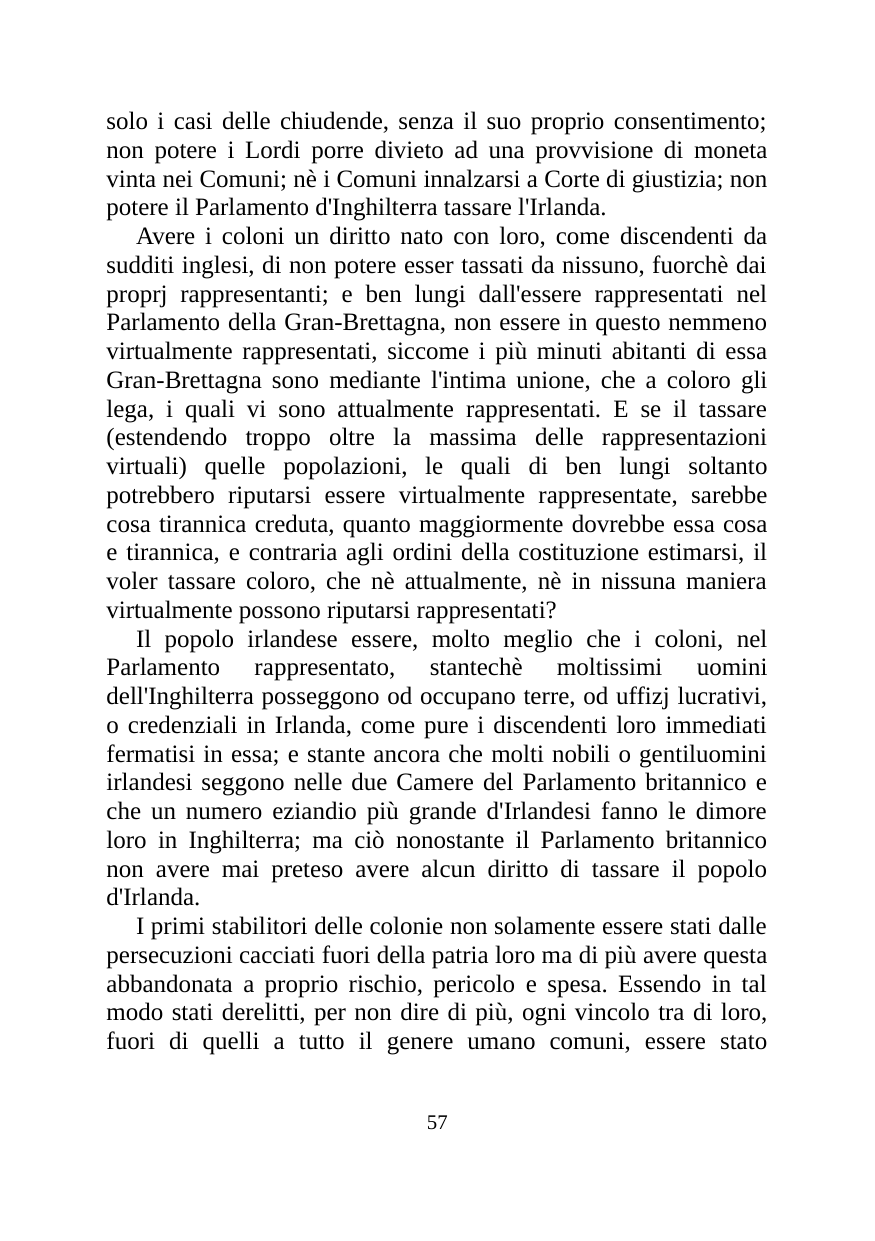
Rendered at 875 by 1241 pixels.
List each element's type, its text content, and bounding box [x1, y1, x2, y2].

text I primi stabilitori delle colonie non solamente essere stati dalle persecuzioni cacciati fuori della patria loro ma di più avere questa abbandonata a proprio rischio, pericolo e spesa. Essendo in tal modo stati derelitti, per non dire di più, ogni vincolo tra di loro, fuori di quelli a tutto il genere umano comuni, essere stato [106, 911, 768, 1055]
text solo i casi delle chiudende, senza il suo proprio consentimento; non potere i Lordi porre divieto ad una provvisione di moneta vinta nei Comuni; nè i Comuni innalzarsi a Corte di giustizia; non potere il Parlamento d'Inghilterra tassare l'Irlanda. [106, 106, 768, 221]
text Il popolo irlandese essere, molto meglio che i coloni, nel Parlamento rappresentato, stantechè moltissimi uomini dell'Inghilterra posseggono od occupano terre, od uffizj lucrativi, o credenziali in Irlanda, come pure i discendenti loro immediati fermatisi in essa; e stante ancora che molti nobili o gentiluomini irlandesi seggono nelle due Camere del Parlamento britannico e che un numero eziandio più grande d'Irlandesi fanno le dimore loro in Inghilterra; ma ciò nonostante il Parlamento britannico non avere mai preteso avere alcun diritto di tassare il popolo d'Irlanda. [106, 624, 768, 911]
text Avere i coloni un diritto nato con loro, come discendenti da sudditi inglesi, di non potere esser tassati da nissuno, fuorchè dai proprj rappresentanti; e ben lungi dall'essere rappresentati nel Parlamento della Gran-Brettagna, non essere in questo nemmeno virtualmente rappresentati, siccome i più minuti abitanti di essa Gran-Brettagna sono mediante l'intima unione, che a coloro gli lega, i quali vi sono attualmente rappresentati. E se il tassare (estendendo troppo oltre la massima delle rappresentazioni virtuali) quelle popolazioni, le quali di ben lungi soltanto potrebbero riputarsi essere virtualmente rappresentate, sarebbe cosa tirannica creduta, quanto maggiormente dovrebbe essa cosa e tirannica, e contraria agli ordini della costituzione estimarsi, il voler tassare coloro, che nè attualmente, nè in nissuna maniera virtualmente possono riputarsi rappresentati? [106, 221, 768, 624]
